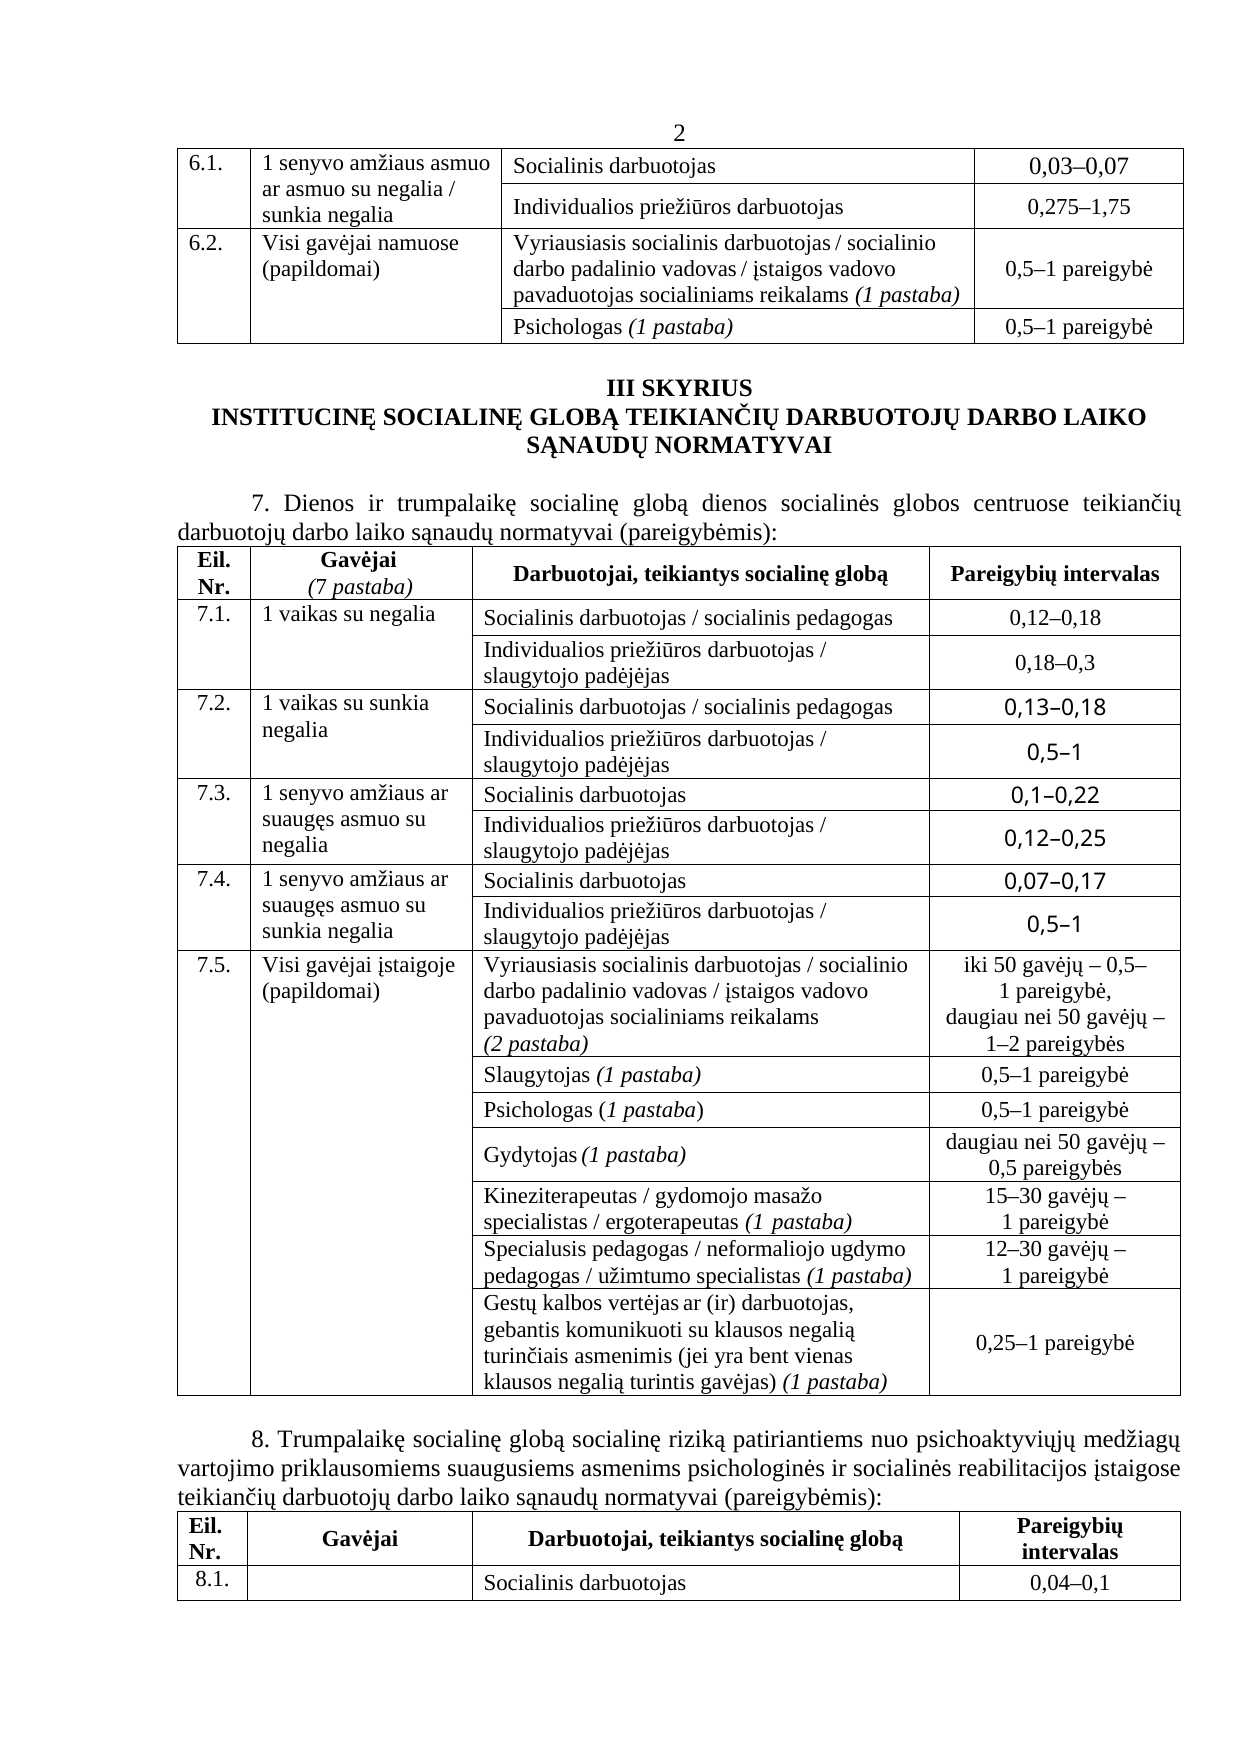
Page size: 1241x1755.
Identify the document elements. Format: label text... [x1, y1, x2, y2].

table_cell Individualios priežiūros darbuotojas / slaugytojo padėjėjas [473, 897, 929, 950]
table_cell 0,5–1 pareigybė [930, 1057, 1180, 1092]
table_cell 7.1. [178, 600, 250, 688]
table_cell 0,1–0,22 [930, 779, 1180, 810]
table_cell 6.2. [178, 229, 250, 343]
table_cell 1 senyvo amžiaus asmuo ar asmuo su negalia / sunkia negalia [251, 149, 501, 228]
table_cell 7.3. [178, 779, 250, 864]
table_cell Vyriausiasis socialinis darbuotojas / socialinio darbo padalinio vadovas / įstaigos vadovo pavaduotojas socialiniams reikalams (1 pastaba) [502, 229, 974, 308]
table_cell 0,5–1 [930, 725, 1180, 778]
table_cell Socialinis darbuotojas [473, 1566, 959, 1600]
table_cell 0,07–0,17 [930, 865, 1180, 896]
table_cell 0,12–0,18 [930, 600, 1180, 635]
table_cell 1 vaikas su sunkia negalia [251, 690, 472, 778]
table_cell Individualios priežiūros darbuotojas / slaugytojo padėjėjas [473, 636, 929, 688]
table_cell 0,04–0,1 [960, 1566, 1180, 1600]
text 8. Trumpalaikę socialinę globą socialinę riziką patiriantiems nuo psichoaktyviųjų medžiagų vartojimo priklausomiems suaugusiems asmenims psichologinės ir socialinės reabilitacijos įstaigose teikiančių darbuotojų darbo laiko sąnaudų normatyvai (pareigybėmis): [177, 1424, 1181, 1511]
table_cell Specialusis pedagogas / neformaliojo ugdymo pedagogas / užimtumo specialistas (1 pastaba) [473, 1236, 929, 1288]
table_header Gavėjai (7 pastaba) [251, 547, 472, 599]
table_header Darbuotojai, teikiantys socialinę globą [473, 547, 929, 599]
table_cell 0,5–1 pareigybė [930, 1093, 1180, 1127]
table_cell 0,12–0,25 [930, 811, 1180, 864]
table_cell 7.5. [178, 951, 250, 1395]
table_header Pareigybių intervalas [960, 1512, 1180, 1564]
text INSTITUCINĘ SOCIALINĘ GLOBĄ TEIKIANČIŲ DARBUOTOJŲ DARBO LAIKO SĄNAUDŲ NORMATYVAI [177, 402, 1181, 459]
text III SKYRIUS [177, 373, 1181, 402]
table_cell Visi gavėjai namuose (papildomai) [251, 229, 501, 343]
table_cell Psichologas (1 pastaba) [502, 309, 974, 343]
table_cell 6.1. [178, 149, 250, 228]
table_cell 8.1. [178, 1566, 247, 1600]
table_header Darbuotojai, teikiantys socialinę globą [473, 1512, 959, 1564]
table_cell 0,5–1 pareigybė [975, 309, 1183, 343]
table_header Eil. Nr. [178, 547, 250, 599]
table_cell Socialinis darbuotojas [473, 779, 929, 810]
table_cell Socialinis darbuotojas / socialinis pedagogas [473, 690, 929, 724]
table_cell 0,03–0,07 [975, 149, 1183, 183]
table_cell 1 vaikas su negalia [251, 600, 472, 688]
table_cell Individualios priežiūros darbuotojas / slaugytojo padėjėjas [473, 811, 929, 864]
table_cell 7.2. [178, 690, 250, 778]
table_cell Kineziterapeutas / gydomojo masažo specialistas / ergoterapeutas (1 pastaba) [473, 1182, 929, 1234]
table_cell 0,275–1,75 [975, 184, 1183, 228]
table_cell Vyriausiasis socialinis darbuotojas / socialinio darbo padalinio vadovas / įstaigos vadovo pavaduotojas socialiniams reikalams (2 pastaba) [473, 951, 929, 1056]
table_cell Psichologas (1 pastaba) [473, 1093, 929, 1127]
table_cell Gestų kalbos vertėjas ar (ir) darbuotojas, gebantis komunikuoti su klausos negalią turinčiais asmenimis (jei yra bent vienas klausos negalią turintis gavėjas) (1 pastaba) [473, 1289, 929, 1395]
table_header Pareigybių intervalas [930, 547, 1180, 599]
table_cell 0,5–1 [930, 897, 1180, 950]
table_cell iki 50 gavėjų – 0,5–1 pareigybė, daugiau nei 50 gavėjų – 1–2 pareigybės [930, 951, 1180, 1056]
table_cell Gydytojas (1 pastaba) [473, 1128, 929, 1181]
table_cell [248, 1566, 472, 1600]
table_cell 15–30 gavėjų – 1 pareigybė [930, 1182, 1180, 1234]
table_cell 12–30 gavėjų – 1 pareigybė [930, 1236, 1180, 1288]
text 7. Dienos ir trumpalaikę socialinę globą dienos socialinės globos centruose teikiančių darbuotojų darbo laiko sąnaudų normatyvai (pareigybėmis): [177, 488, 1181, 546]
table_cell Visi gavėjai įstaigoje (papildomai) [251, 951, 472, 1395]
table_cell 0,18–0,3 [930, 636, 1180, 688]
table_cell Socialinis darbuotojas [502, 149, 974, 183]
table_cell 0,5–1 pareigybė [975, 229, 1183, 308]
table_header Eil. Nr. [178, 1512, 247, 1564]
table_cell Socialinis darbuotojas [473, 865, 929, 896]
table_cell 1 senyvo amžiaus ar suaugęs asmuo su negalia [251, 779, 472, 864]
table_cell Individualios priežiūros darbuotojas / slaugytojo padėjėjas [473, 725, 929, 778]
table_cell Slaugytojas (1 pastaba) [473, 1057, 929, 1092]
table_cell 1 senyvo amžiaus ar suaugęs asmuo su sunkia negalia [251, 865, 472, 950]
table_cell Individualios priežiūros darbuotojas [502, 184, 974, 228]
table_header Gavėjai [248, 1512, 472, 1564]
table_cell 0,13–0,18 [930, 690, 1180, 724]
table_cell daugiau nei 50 gavėjų – 0,5 pareigybės [930, 1128, 1180, 1181]
table_cell Socialinis darbuotojas / socialinis pedagogas [473, 600, 929, 635]
table_cell 0,25–1 pareigybė [930, 1289, 1180, 1395]
table_cell 7.4. [178, 865, 250, 950]
